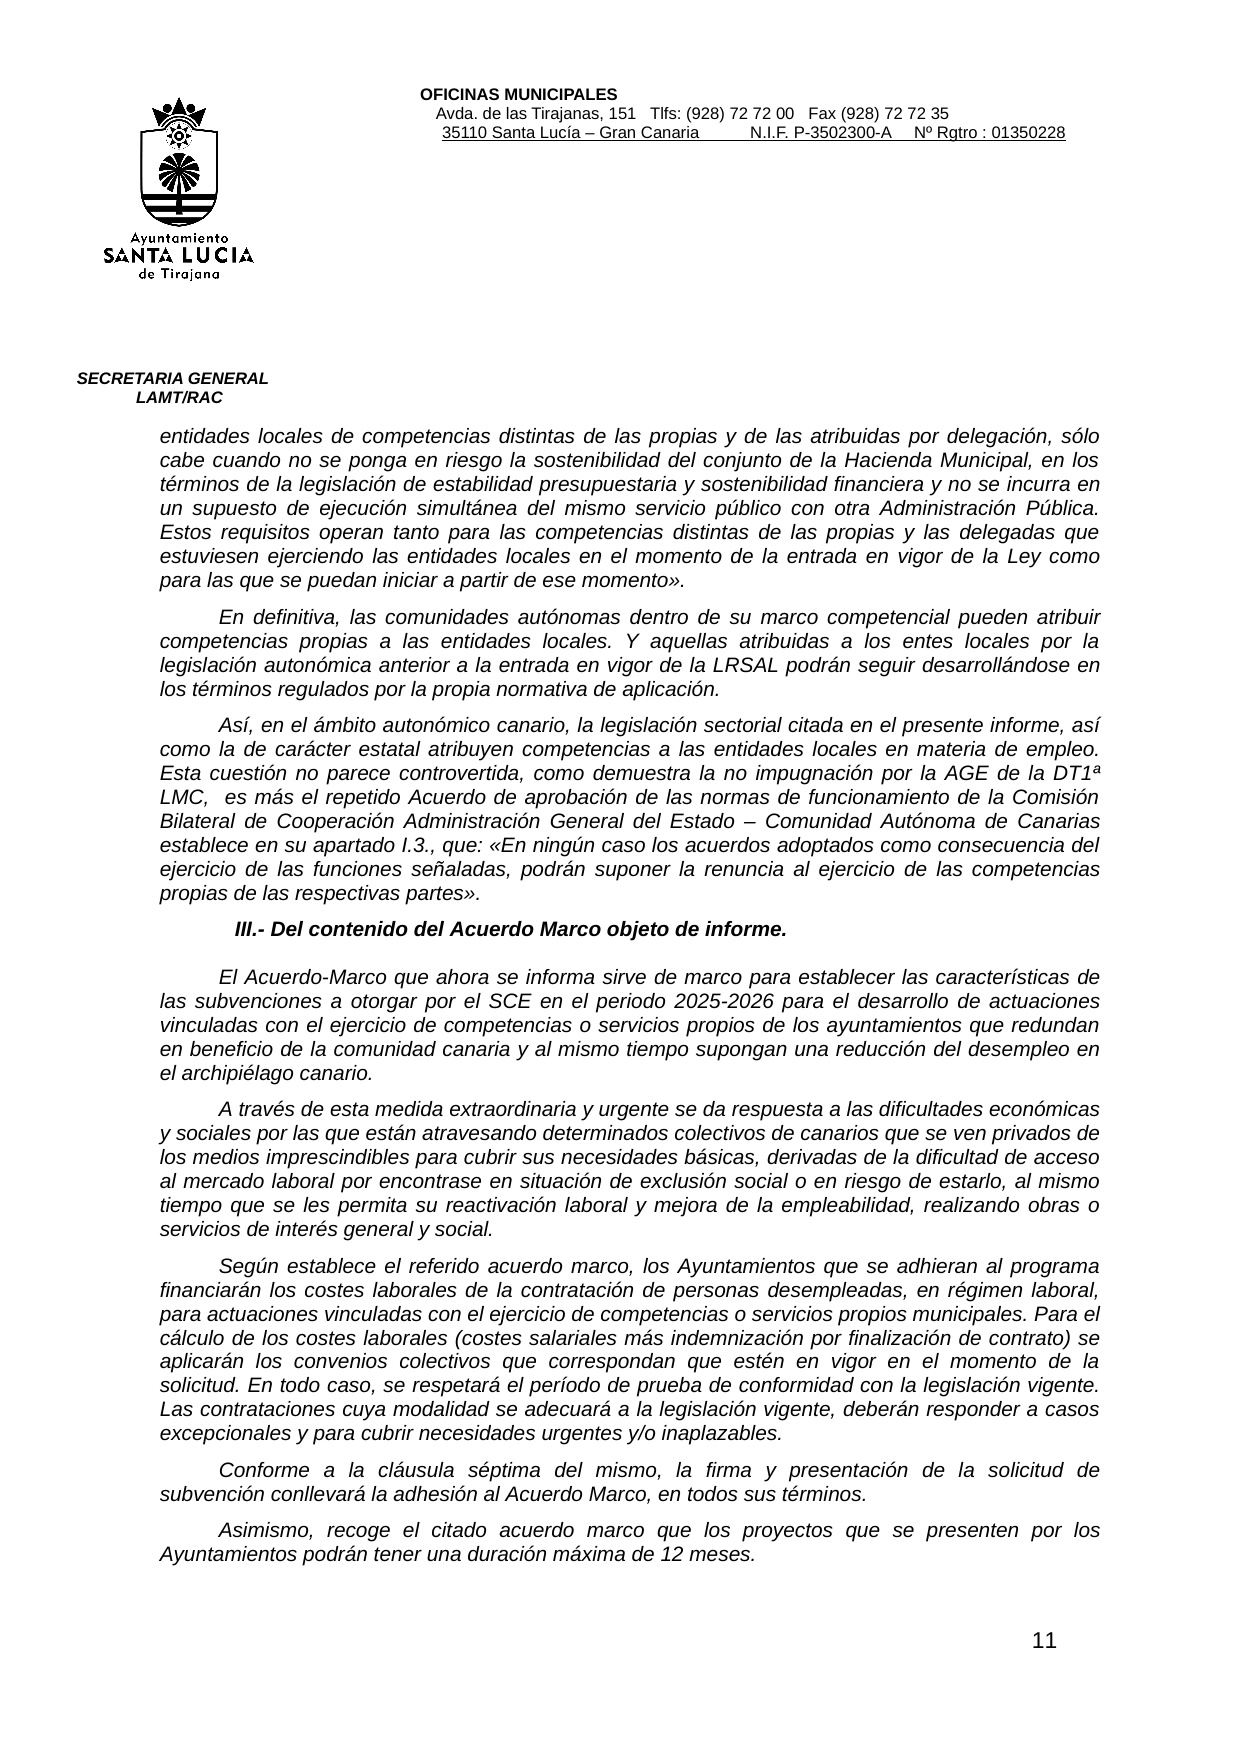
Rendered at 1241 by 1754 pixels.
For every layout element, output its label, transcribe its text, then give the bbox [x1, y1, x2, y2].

text El Acuerdo-Marco que ahora se informa sirve de marco para establecer las características de las subvenciones a otorgar por el SCE en el periodo 2025-2026 para el desarrollo de actuaciones vinculadas con el ejercicio de competencias o servicios propios de los ayuntamientos que redundan en beneficio de la comunidad canaria y al mismo tiempo supongan una reducción del desempleo en el archipiélago canario. [159, 965, 1101, 1085]
text Conforme a la cláusula séptima del mismo, la firma y presentación de la solicitud de subvención conllevará la adhesión al Acuerdo Marco, en todos sus términos. [159, 1458, 1101, 1506]
text Según establece el referido acuerdo marco, los Ayuntamientos que se adhieran al programa financiarán los costes laborales de la contratación de personas desempleadas, en régimen laboral, para actuaciones vinculadas con el ejercicio de competencias o servicios propios municipales. Para el cálculo de los costes laborales (costes salariales más indemnización por finalización de contrato) se aplicarán los convenios colectivos que correspondan que estén en vigor en el momento de la solicitud. En todo caso, se respetará el período de prueba de conformidad con la legislación vigente. Las contrataciones cuya modalidad se adecuará a la legislación vigente, deberán responder a casos excepcionales y para cubrir necesidades urgentes y/o inaplazables. [159, 1253, 1101, 1445]
text A través de esta medida extraordinaria y urgente se da respuesta a las dificultades económicas y sociales por las que están atravesando determinados colectivos de canarios que se ven privados de los medios imprescindibles para cubrir sus necesidades básicas, derivadas de la dificultad de acceso al mercado laboral por encontrase en situación de exclusión social o en riesgo de estarlo, al mismo tiempo que se les permita su reactivación laboral y mejora de la empleabilidad, realizando obras o servicios de interés general y social. [159, 1097, 1101, 1241]
subtitle III.- Del contenido del Acuerdo Marco objeto de informe. [159, 917, 1057, 941]
text Así, en el ámbito autonómico canario, la legislación sectorial citada en el presente informe, así como la de carácter estatal atribuyen competencias a las entidades locales en materia de empleo. Esta cuestión no parece controvertida, como demuestra la no impugnación por la AGE de la DT1ª LMC, es más el repetido Acuerdo de aprobación de las normas de funcionamiento de la Comisión Bilateral de Cooperación Administración General del Estado – Comunidad Autónoma de Canarias establece en su apartado I.3., que: «En ningún caso los acuerdos adoptados como consecuencia del ejercicio de las funciones señaladas, podrán suponer la renuncia al ejercicio de las competencias propias de las respectivas partes». [159, 713, 1101, 904]
picture [75, 67, 282, 307]
text El acuerdo de la Comisión Bilateral de Cooperación no modifica el tenor literal de la precitada DT2ª, únicamente fija un criterio interpretativo en el sentido de establecer que tanto la meritada DT2ª como el art. 7.4 LRBRL deben ser interpretados en el sentido de que «(…)El ejercicio por las entidades locales de competencias distintas de las propias y de las atribuidas por delegación, sólo cabe cuando no se ponga en riesgo la sostenibilidad del conjunto de la Hacienda Municipal, en los términos de la legislación de estabilidad presupuestaria y sostenibilidad financiera y no se incurra en un supuesto de ejecución simultánea del mismo servicio público con otra Administración Pública. Estos requisitos operan tanto para las competencias distintas de las propias y las delegadas que estuviesen ejerciendo las entidades locales en el momento de la entrada en vigor de la Ley como para las que se puedan iniciar a partir de ese momento». [159, 337, 1101, 592]
text Asimismo, recoge el citado acuerdo marco que los proyectos que se presenten por los Ayuntamientos podrán tener una duración máxima de 12 meses. [159, 1518, 1101, 1566]
text En definitiva, las comunidades autónomas dentro de su marco competencial pueden atribuir competencias propias a las entidades locales. Y aquellas atribuidas a los entes locales por la legislación autonómica anterior a la entrada en vigor de la LRSAL podrán seguir desarrollándose en los términos regulados por la propia normativa de aplicación. [159, 604, 1101, 700]
